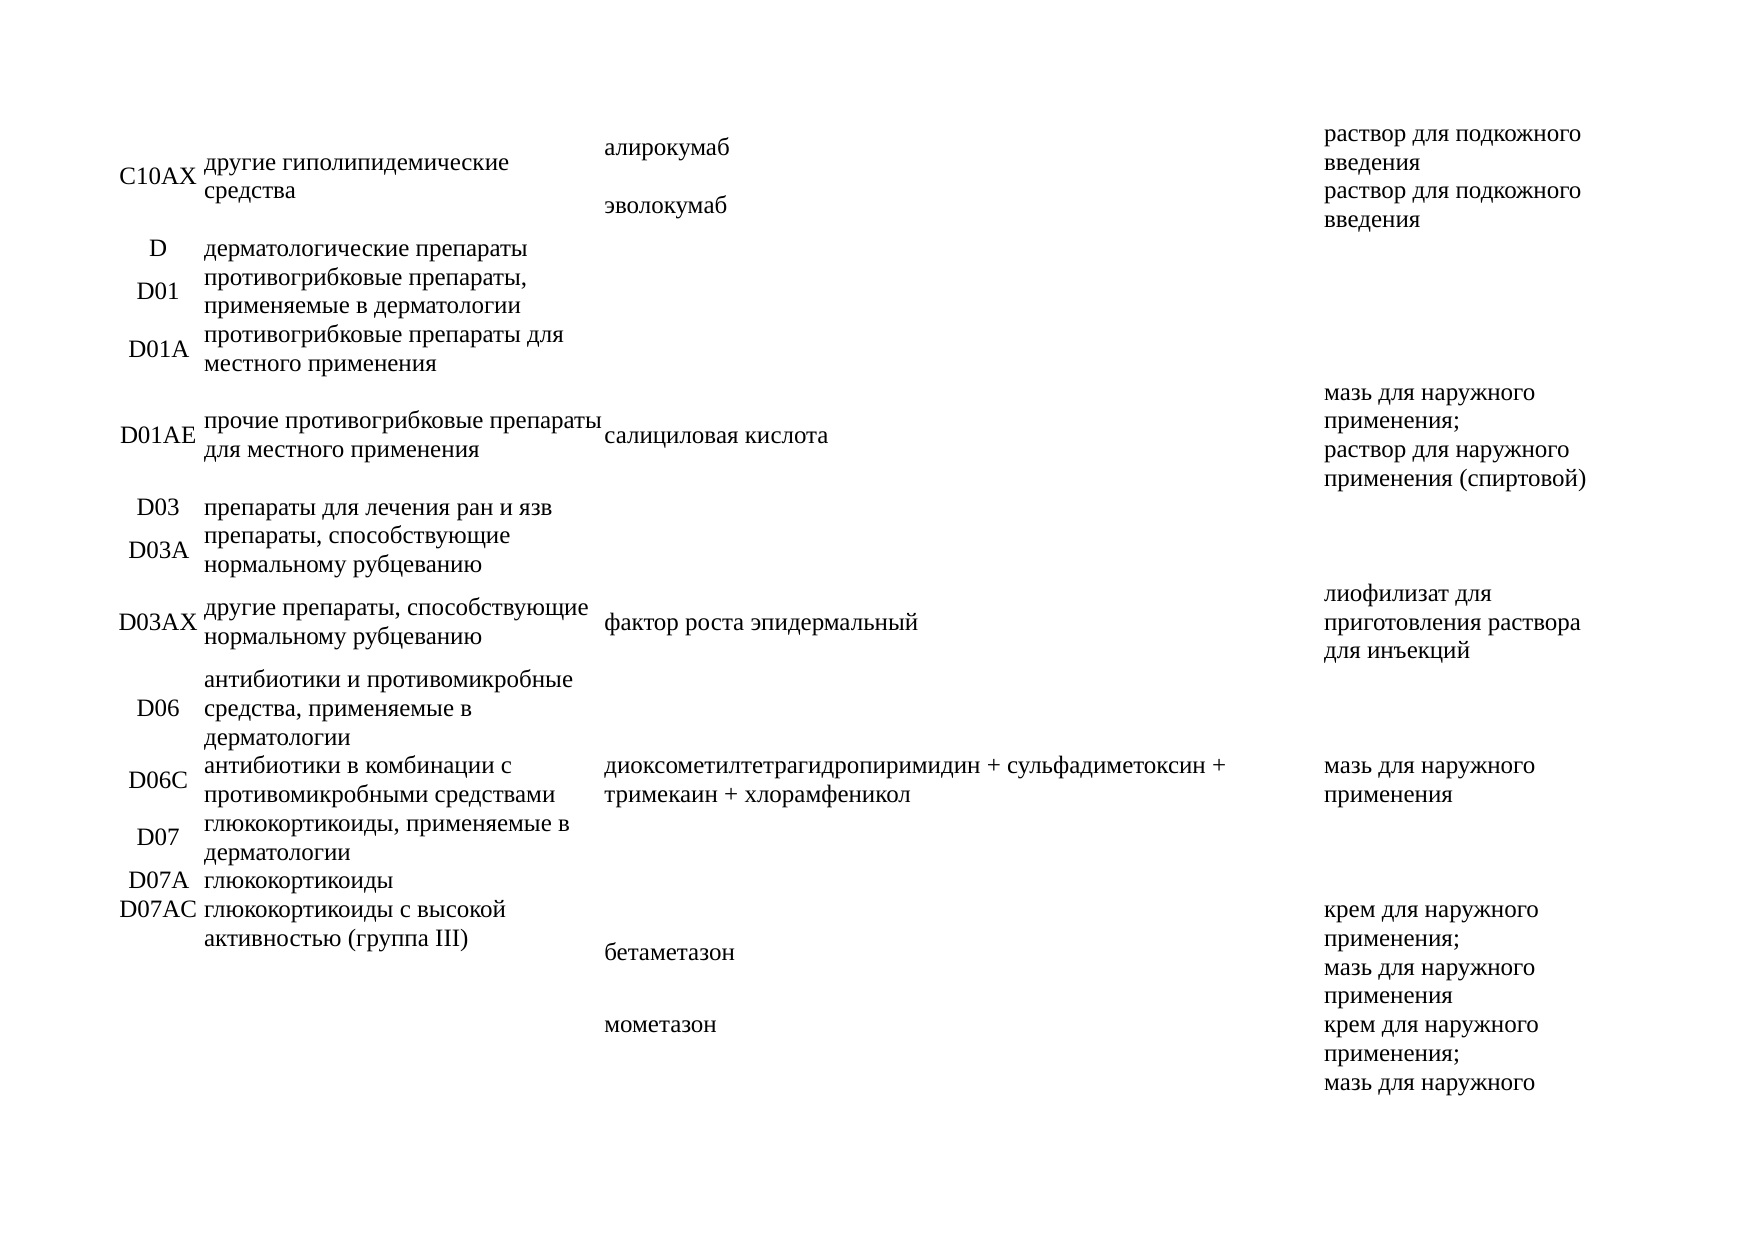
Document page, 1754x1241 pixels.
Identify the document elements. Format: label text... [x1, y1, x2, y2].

table_cell диоксометилтетрагидропиримидин + сульфадиметоксин + тримекаин + хлорамфеникол [604, 751, 1324, 808]
table_cell [604, 233, 1324, 262]
table_cell D03AX [118, 578, 204, 664]
table_cell раствор для подкожного введения [1324, 176, 1607, 233]
table_cell D06C [118, 751, 204, 808]
table_cell [1324, 319, 1607, 377]
table_cell [1324, 492, 1607, 521]
table_cell другие гиполипидемические средства [204, 118, 604, 233]
table_cell мометазон [604, 1009, 1324, 1120]
table_cell прочие противогрибковые препараты для местного применения [204, 377, 604, 492]
table_cell глюкокортикоиды, применяемые в дерматологии [204, 808, 604, 866]
table_cell [1324, 664, 1607, 751]
table_cell противогрибковые препараты для местного применения [204, 319, 604, 377]
table_cell D07AC [118, 894, 204, 1120]
table_cell [1324, 808, 1607, 866]
table_cell D01AE [118, 377, 204, 492]
table_cell мазь для наружного применения; раствор для наружного применения (спиртовой) [1324, 377, 1607, 492]
table_cell фактор роста эпидермальный [604, 578, 1324, 664]
table_cell эволокумаб [604, 176, 1324, 233]
table_cell D03 [118, 492, 204, 521]
table_cell D01A [118, 319, 204, 377]
table_cell D [118, 233, 204, 262]
table_cell другие препараты, способствующие нормальному рубцеванию [204, 578, 604, 664]
table_cell D03A [118, 521, 204, 578]
table_cell крем для наружного применения; мазь для наружного [1324, 1009, 1607, 1120]
table_cell D07 [118, 808, 204, 866]
table_cell D06 [118, 664, 204, 751]
table_cell D01 [118, 262, 204, 319]
table_cell глюкокортикоиды [204, 866, 604, 894]
table_cell C10AX [118, 118, 204, 233]
table_cell крем для наружного применения; мазь для наружного применения [1324, 894, 1607, 1009]
table_cell противогрибковые препараты, применяемые в дерматологии [204, 262, 604, 319]
table_cell [1324, 866, 1607, 894]
table_cell алирокумаб [604, 118, 1324, 176]
table_cell [604, 492, 1324, 521]
table_cell антибиотики и противомикробные средства, применяемые в дерматологии [204, 664, 604, 751]
table_cell [604, 866, 1324, 894]
table_cell D07A [118, 866, 204, 894]
table_cell [1324, 262, 1607, 319]
table_cell [604, 521, 1324, 578]
table_cell препараты для лечения ран и язв [204, 492, 604, 521]
table_cell препараты, способствующие нормальному рубцеванию [204, 521, 604, 578]
table_cell [604, 664, 1324, 751]
table_cell раствор для подкожного введения [1324, 118, 1607, 176]
table_cell бетаметазон [604, 894, 1324, 1009]
table_cell [1324, 521, 1607, 578]
table_cell антибиотики в комбинации с противомикробными средствами [204, 751, 604, 808]
table_cell [604, 262, 1324, 319]
table_cell глюкокортикоиды с высокой активностью (группа III) [204, 894, 604, 1120]
table_cell [604, 808, 1324, 866]
table_cell салициловая кислота [604, 377, 1324, 492]
table_cell [1324, 233, 1607, 262]
table_cell дерматологические препараты [204, 233, 604, 262]
table_cell лиофилизат для приготовления раствора для инъекций [1324, 578, 1607, 664]
table_cell [604, 319, 1324, 377]
table_cell мазь для наружного применения [1324, 751, 1607, 808]
